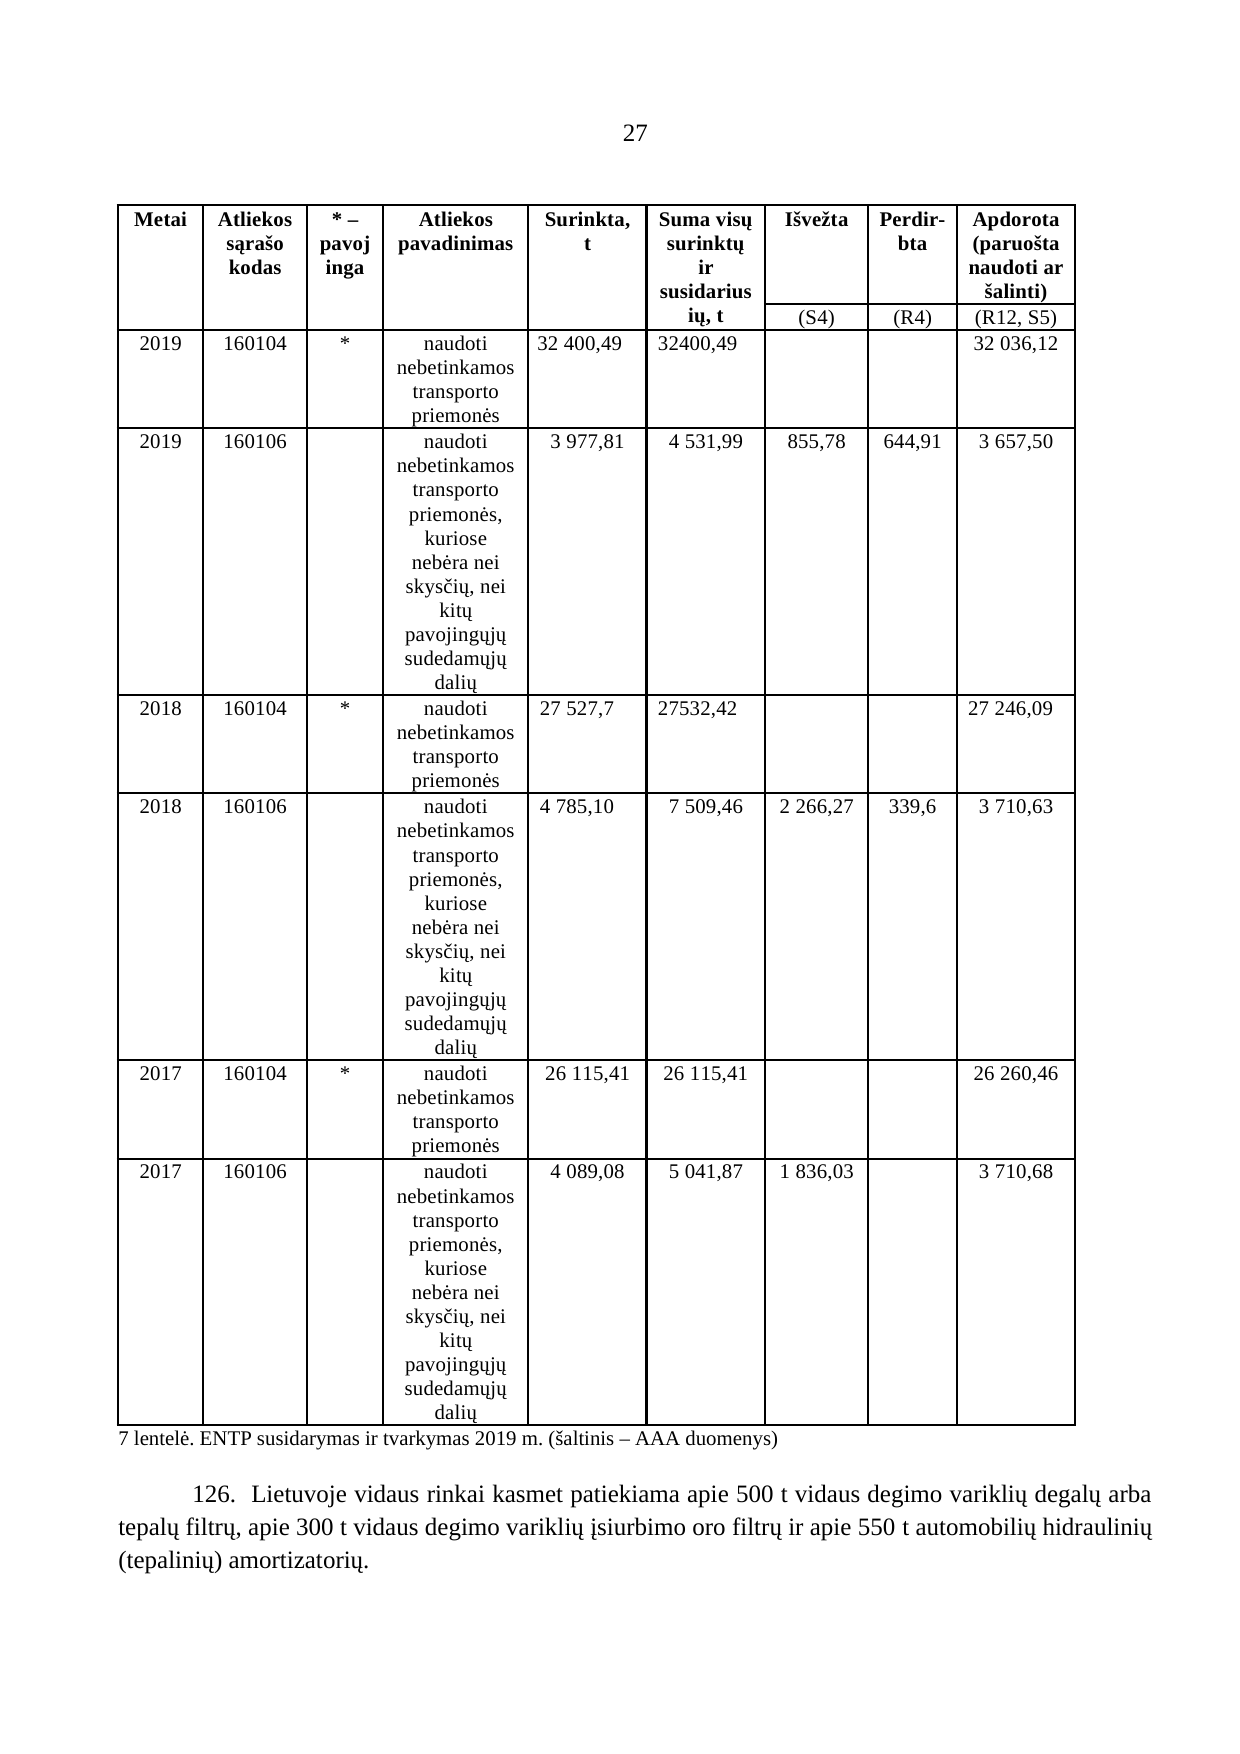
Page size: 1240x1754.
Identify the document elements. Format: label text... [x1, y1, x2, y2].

table_cell [869, 1160, 956, 1424]
table_cell [308, 429, 382, 694]
table_header Apdorota (paruošta naudoti ar šalinti) [958, 206, 1074, 303]
table_cell [869, 696, 956, 792]
table_cell 2017 [119, 1061, 202, 1157]
table_header Surinkta, t [529, 206, 645, 329]
table_cell [766, 1061, 867, 1157]
table_cell 4 089,08 [529, 1160, 645, 1424]
table_cell 5 041,87 [648, 1160, 764, 1424]
table_cell 2019 [119, 331, 202, 427]
table_cell naudoti nebetinkamos transporto priemonės [384, 1061, 527, 1157]
table_cell 26 260,46 [958, 1061, 1074, 1157]
table_cell (S4) [766, 305, 867, 329]
table_cell naudoti nebetinkamos transporto priemonės, kuriose nebėra nei skysčių, nei kitų pavojingųjų sudedamųjų dalių [384, 794, 527, 1059]
table_cell 3 710,63 [958, 794, 1074, 1059]
table_header Atliekos sąrašo kodas [204, 206, 306, 329]
table_cell [308, 794, 382, 1059]
table_header Suma visų surinktų ir susidariusių, t [648, 206, 764, 329]
table_cell 2019 [119, 429, 202, 694]
table_header Perdir-bta [869, 206, 956, 303]
table_cell 160104 [204, 696, 306, 792]
table_cell [869, 1061, 956, 1157]
table_cell naudoti nebetinkamos transporto priemonės [384, 331, 527, 427]
table_cell 160106 [204, 794, 306, 1059]
table_cell 3 977,81 [529, 429, 645, 694]
table_cell 644,91 [869, 429, 956, 694]
table_header Atliekos pavadinimas [384, 206, 527, 329]
table_header Metai [119, 206, 202, 329]
table_cell 26 115,41 [529, 1061, 645, 1157]
table_cell 27 246,09 [958, 696, 1074, 792]
table_cell 160106 [204, 1160, 306, 1424]
table_cell 2018 [119, 794, 202, 1059]
table_cell 4 785,10 [529, 794, 645, 1059]
table_cell * [308, 696, 382, 792]
table_cell naudoti nebetinkamos transporto priemonės, kuriose nebėra nei skysčių, nei kitų pavojingųjų sudedamųjų dalių [384, 1160, 527, 1424]
table_cell 4 531,99 [648, 429, 764, 694]
table_cell 7 509,46 [648, 794, 764, 1059]
table_cell 27 527,7 [529, 696, 645, 792]
table_cell 2 266,27 [766, 794, 867, 1059]
table_cell 2017 [119, 1160, 202, 1424]
table_cell 160104 [204, 331, 306, 427]
table_cell (R12, S5) [958, 305, 1074, 329]
table_cell naudoti nebetinkamos transporto priemonės [384, 696, 527, 792]
table_cell naudoti nebetinkamos transporto priemonės, kuriose nebėra nei skysčių, nei kitų pavojingųjų sudedamųjų dalių [384, 429, 527, 694]
table_header Išvežta [766, 206, 867, 303]
table_cell 27532,42 [648, 696, 764, 792]
text 126. Lietuvoje vidaus rinkai kasmet patiekiama apie 500 t vidaus degimo variklių degalų arba tepalų filtrų, apie 300 t vidaus degimo variklių įsiurbimo oro filtrų ir apie 550 t automobilių hidraulinių (tepalinių) amortizatorių. [118, 1479, 1152, 1574]
table_cell 3 710,68 [958, 1160, 1074, 1424]
table_cell 2018 [119, 696, 202, 792]
table_cell 160106 [204, 429, 306, 694]
table_cell 3 657,50 [958, 429, 1074, 694]
table_cell 339,6 [869, 794, 956, 1059]
text 7 lentelė. ENTP susidarymas ir tvarkymas 2019 m. (šaltinis – AAA duomenys) [118, 1426, 1152, 1450]
table_header * –pavojinga [308, 206, 382, 329]
table_cell [869, 331, 956, 427]
table_cell 855,78 [766, 429, 867, 694]
table_cell 32 400,49 [529, 331, 645, 427]
table_cell 160104 [204, 1061, 306, 1157]
table_cell 26 115,41 [648, 1061, 764, 1157]
table_cell 1 836,03 [766, 1160, 867, 1424]
table_cell 32400,49 [648, 331, 764, 427]
table_cell * [308, 1061, 382, 1157]
table_cell * [308, 331, 382, 427]
table_cell [766, 696, 867, 792]
table_cell [308, 1160, 382, 1424]
table_cell [766, 331, 867, 427]
table_cell 32 036,12 [958, 331, 1074, 427]
table_cell (R4) [869, 305, 956, 329]
